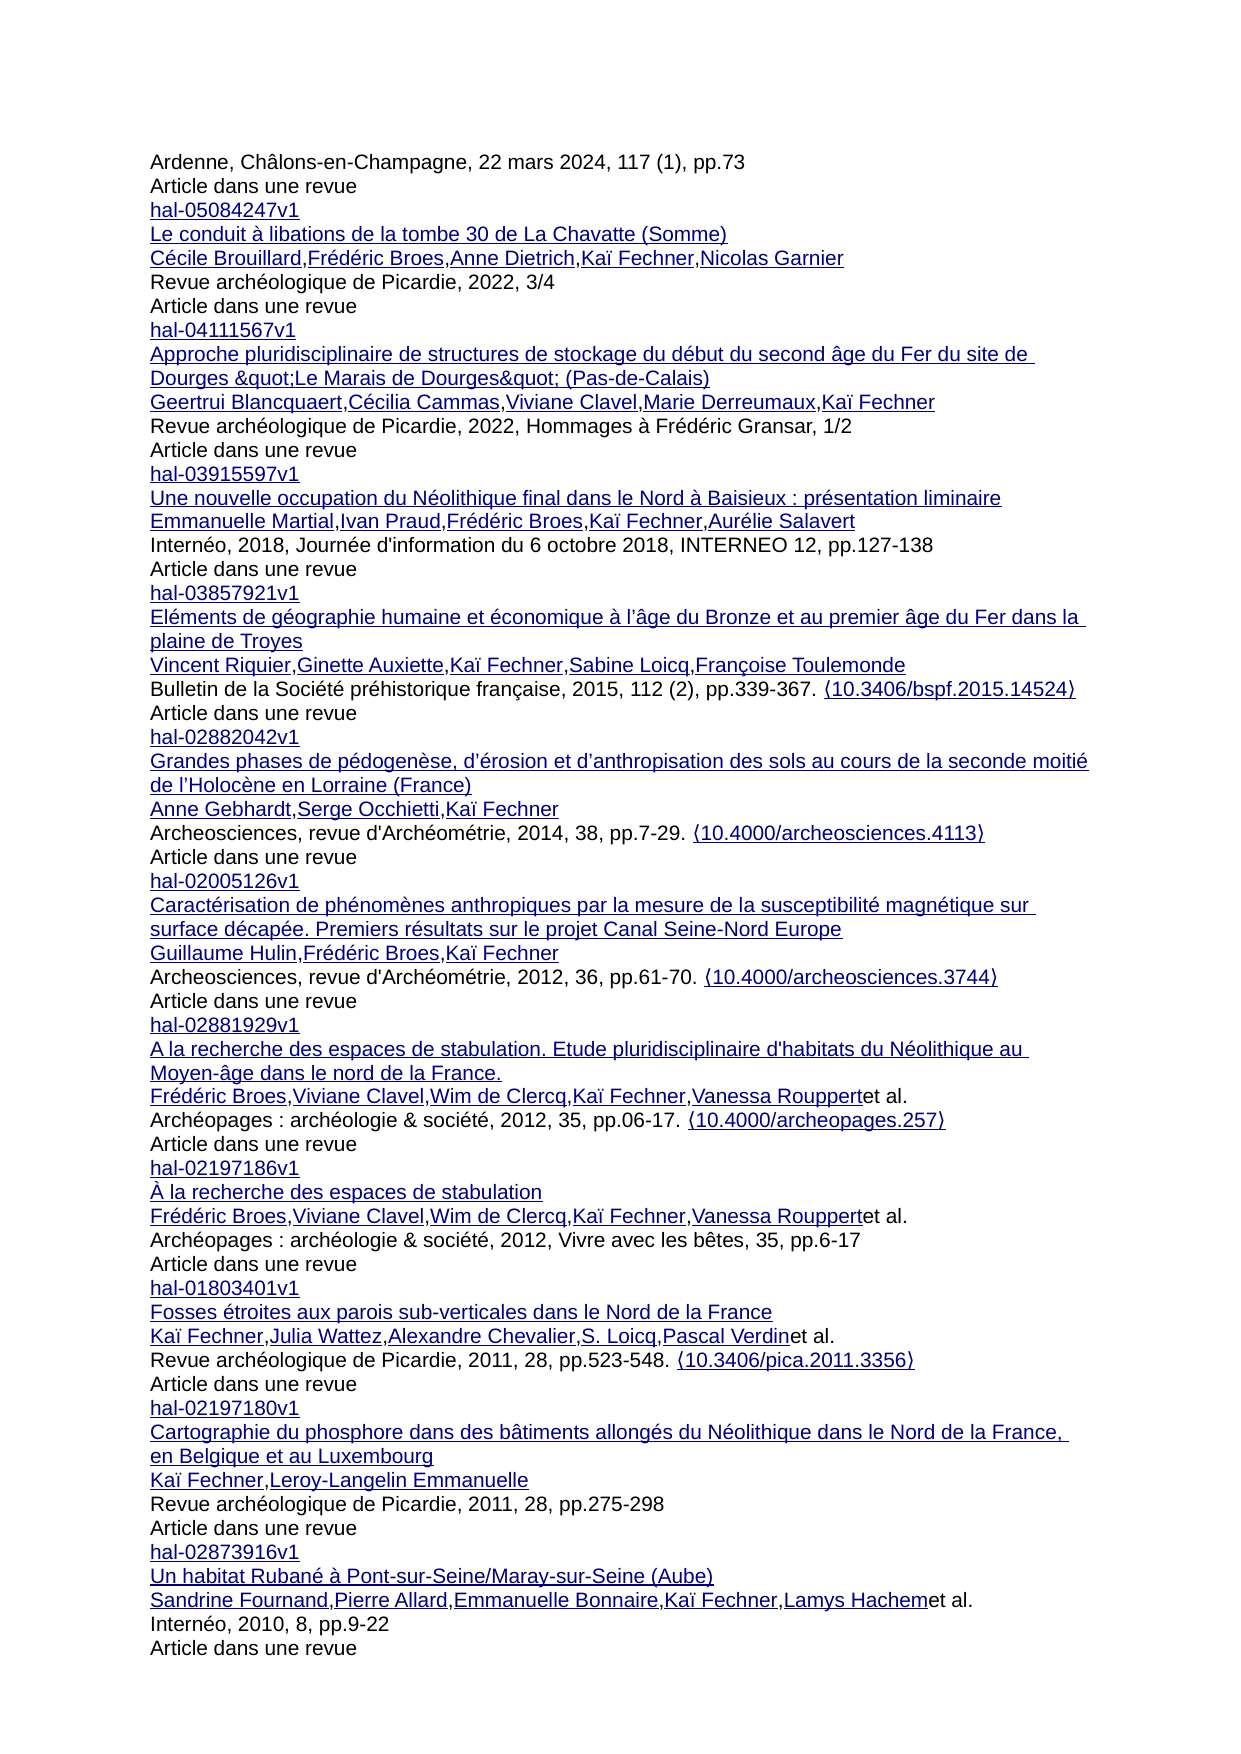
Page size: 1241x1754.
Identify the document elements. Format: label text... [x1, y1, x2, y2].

table_cell Ardenne, Châlons-en-Champagne, 22 mars 2024, 117 (1), pp.73 Article dans une revue hal-05084247v1 [150, 150, 1090, 222]
table_cell Fosses étroites aux parois sub-verticales dans le Nord de la France Kaï Fechner,Julia Wattez,Alexandre Chevalier,S. Loicq,Pascal Verdinet al. Revue archéologique de Picardie, 2011, 28, pp.523-548. ⟨10.3406/pica.2011.3356⟩ Article dans une revue hal-02197180v1 [150, 1300, 1090, 1420]
table_cell A la recherche des espaces de stabulation. Etude pluridisciplinaire d'habitats du Néolithique au Moyen-âge dans le nord de la France. Frédéric Broes,Viviane Clavel,Wim de Clercq,Kaï Fechner,Vanessa Rouppertet al. Archéopages : archéologie & société, 2012, 35, pp.06-17. ⟨10.4000/archeopages.257⟩ Article dans une revue hal-02197186v1 [150, 1036, 1090, 1180]
table_cell Une nouvelle occupation du Néolithique final dans le Nord à Baisieux : présentation liminaire Emmanuelle Martial,Ivan Praud,Frédéric Broes,Kaï Fechner,Aurélie Salavert Internéo, 2018, Journée d'information du 6 octobre 2018, INTERNEO 12, pp.127-138 Article dans une revue hal-03857921v1 [150, 485, 1090, 605]
table_cell Cartographie du phosphore dans des bâtiments allongés du Néolithique dans le Nord de la France, en Belgique et au Luxembourg Kaï Fechner,Leroy-Langelin Emmanuelle Revue archéologique de Picardie, 2011, 28, pp.275-298 Article dans une revue hal-02873916v1 [150, 1420, 1090, 1563]
table_cell Un habitat Rubané à Pont-sur-Seine/Maray-sur-Seine (Aube) Sandrine Fournand,Pierre Allard,Emmanuelle Bonnaire,Kaï Fechner,Lamys Hachemet al. Internéo, 2010, 8, pp.9-22 Article dans une revue [150, 1564, 1090, 1659]
table_cell Le conduit à libations de la tombe 30 de La Chavatte (Somme) Cécile Brouillard,Frédéric Broes,Anne Dietrich,Kaï Fechner,Nicolas Garnier Revue archéologique de Picardie, 2022, 3/4 Article dans une revue hal-04111567v1 [150, 222, 1090, 342]
table_cell Caractérisation de phénomènes anthropiques par la mesure de la susceptibilité magnétique sur surface décapée. Premiers résultats sur le projet Canal Seine-Nord Europe Guillaume Hulin,Frédéric Broes,Kaï Fechner Archeosciences, revue d'Archéométrie, 2012, 36, pp.61-70. ⟨10.4000/archeosciences.3744⟩ Article dans une revue hal-02881929v1 [150, 893, 1090, 1036]
table_cell Approche pluridisciplinaire de structures de stockage du début du second âge du Fer du site de Dourges &quot;Le Marais de Dourges&quot; (Pas-de-Calais) Geertrui Blancquaert,Cécilia Cammas,Viviane Clavel,Marie Derreumaux,Kaï Fechner Revue archéologique de Picardie, 2022, Hommages à Frédéric Gransar, 1/2 Article dans une revue hal-03915597v1 [150, 342, 1090, 485]
table_cell Grandes phases de pédogenèse, d’érosion et d’anthropisation des sols au cours de la seconde moitié de l’Holocène en Lorraine (France) Anne Gebhardt,Serge Occhietti,Kaï Fechner Archeosciences, revue d'Archéométrie, 2014, 38, pp.7-29. ⟨10.4000/archeosciences.4113⟩ Article dans une revue hal-02005126v1 [150, 749, 1090, 893]
table_cell À la recherche des espaces de stabulation Frédéric Broes,Viviane Clavel,Wim de Clercq,Kaï Fechner,Vanessa Rouppertet al. Archéopages : archéologie & société, 2012, Vivre avec les bêtes, 35, pp.6-17 Article dans une revue hal-01803401v1 [150, 1180, 1090, 1300]
table_cell Eléments de géographie humaine et économique à l’âge du Bronze et au premier âge du Fer dans la plaine de Troyes Vincent Riquier,Ginette Auxiette,Kaï Fechner,Sabine Loicq,Françoise Toulemonde Bulletin de la Société préhistorique française, 2015, 112 (2), pp.339-367. ⟨10.3406/bspf.2015.14524⟩ Article dans une revue hal-02882042v1 [150, 605, 1090, 749]
